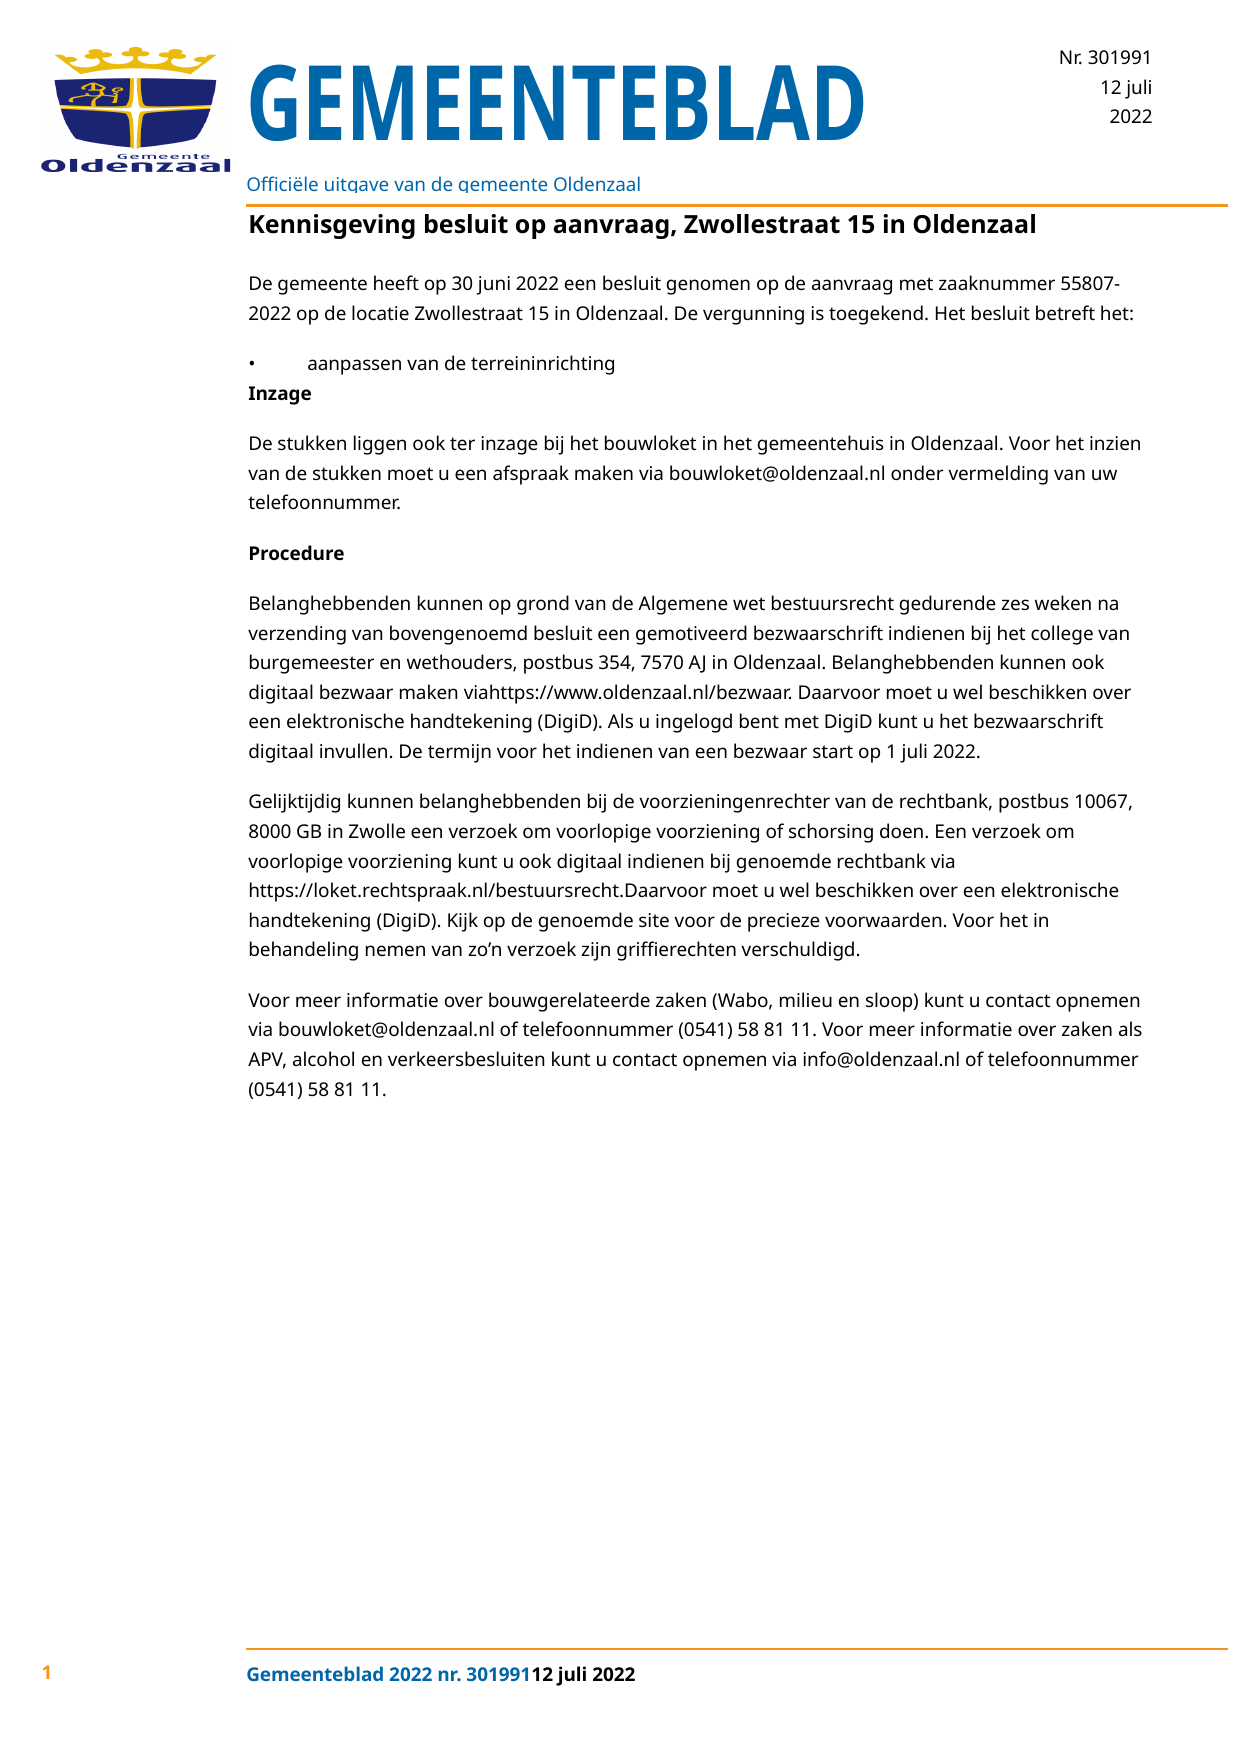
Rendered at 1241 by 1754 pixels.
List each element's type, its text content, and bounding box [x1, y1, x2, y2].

picture [41, 47, 231, 172]
text De stukken liggen ook ter inzage bij het bouwloket in het gemeentehuis in Oldenzaal. Voor het inzien van de stukken moet u een afspraak maken via bouwloket@oldenzaal.nl onder vermelding van uw telefoonnummer. [248, 430, 1152, 515]
list aanpassen van de terreininrichting [248, 350, 1152, 376]
text Procedure [248, 540, 1152, 566]
text De gemeente heeft op 30 juni 2022 een besluit genomen op de aanvraag met zaaknummer 55807-2022 op de locatie Zwollestraat 15 in Oldenzaal. De vergunning is toegekend. Het besluit betreft het: [248, 270, 1152, 326]
text Belanghebbenden kunnen op grond van de Algemene wet bestuursrecht gedurende zes weken na verzending van bovengenoemd besluit een gemotiveerd bezwaarschrift indienen bij het college van burgemeester en wethouders, postbus 354, 7570 AJ in Oldenzaal. Belanghebbenden kunnen ook digitaal bezwaar maken viahttps://www.oldenzaal.nl/bezwaar. Daarvoor moet u wel beschikken over een elektronische handtekening (DigiD). Als u ingelogd bent met DigiD kunt u het bezwaarschrift digitaal invullen. De termijn voor het indienen van een bezwaar start op 1 juli 2022. [248, 590, 1152, 764]
text Voor meer informatie over bouwgerelateerde zaken (Wabo, milieu en sloop) kunt u contact opnemen via bouwloket@oldenzaal.nl of telefoonnummer (0541) 58 81 11. Voor meer informatie over zaken als APV, alcohol en verkeersbesluiten kunt u contact opnemen via info@oldenzaal.nl of telefoonnummer (0541) 58 81 11. [248, 987, 1152, 1101]
text Kennisgeving besluit op aanvraag, Zwollestraat 15 in Oldenzaal [248, 207, 1152, 241]
text Inzage [248, 380, 1152, 406]
text Gelijktijdig kunnen belanghebbenden bij de voorzieningenrechter van de rechtbank, postbus 10067, 8000 GB in Zwolle een verzoek om voorlopige voorziening of schorsing doen. Een verzoek om voorlopige voorziening kunt u ook digitaal indienen bij genoemde rechtbank via https://loket.rechtspraak.nl/bestuursrecht.Daarvoor moet u wel beschikken over een elektronische handtekening (DigiD). Kijk op de genoemde site voor de precieze voorwaarden. Voor het in behandeling nemen van zo’n verzoek zijn griffierechten verschuldigd. [248, 789, 1152, 962]
